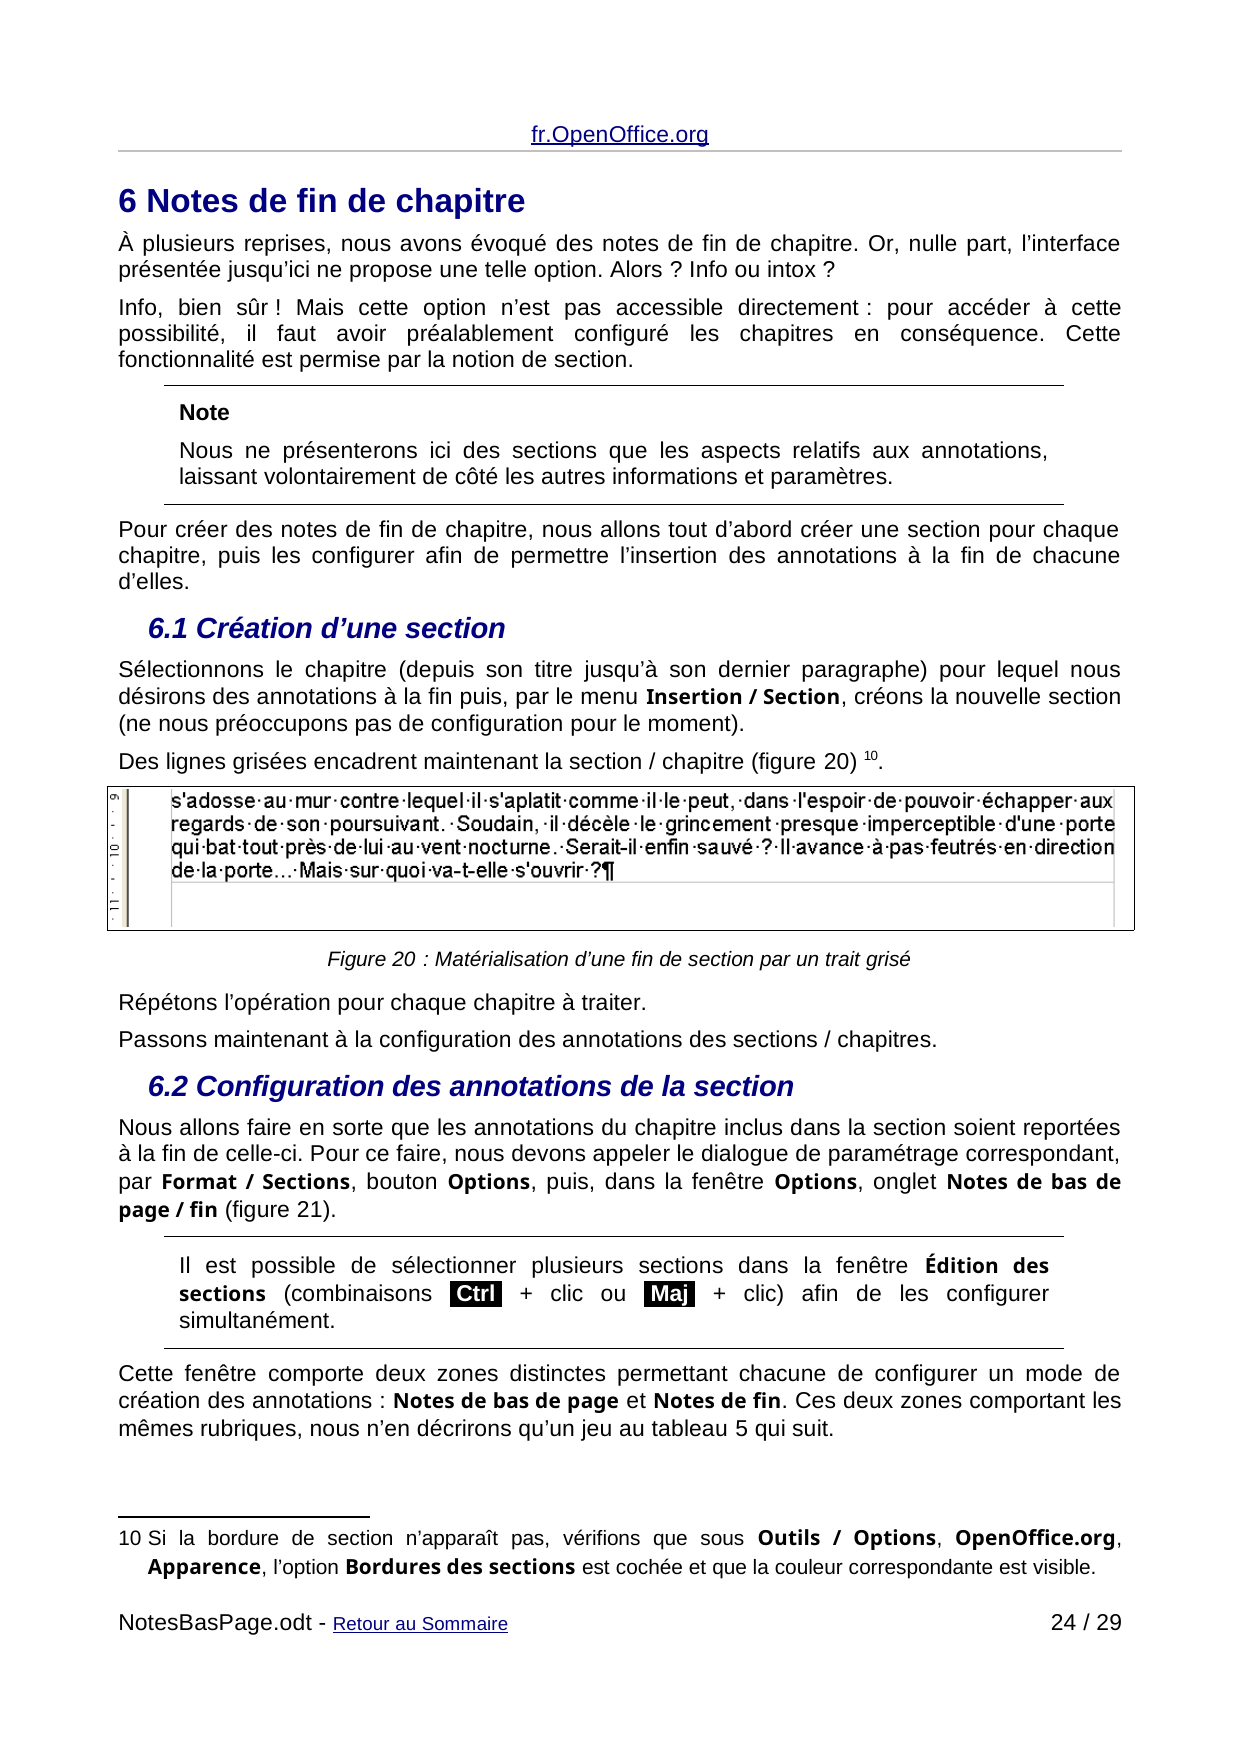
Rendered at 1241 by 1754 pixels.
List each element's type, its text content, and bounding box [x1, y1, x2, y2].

text Cette fenêtre comporte deux zones distinctes permettant chacune de configurer un mode de création des annotations : Notes de bas de page et Notes de fin. Ces deux zones comportant les mêmes rubriques, nous n’en décrirons qu’un jeu au tableau 5 qui suit. [118, 1360, 1122, 1441]
text À plusieurs reprises, nous avons évoqué des notes de fin de chapitre. Or, nulle part, l’interface présentée jusqu’ici ne propose une telle option. Alors ? Info ou intox ? [118, 231, 1122, 283]
text Il est possible de sélectionner plusieurs sections dans la fenêtre Édition des sections (combinaisons Ctrl + clic ou Maj + clic) afin de les configurer simultanément. [164, 1237, 1064, 1348]
text Info, bien sûr ! Mais cette option n’est pas accessible directement : pour accéder à cette possibilité, il faut avoir préalablement configuré les chapitres en conséquence. Cette fonctionnalité est permise par la notion de section. [118, 295, 1122, 373]
text Nous ne présenterons ici des sections que les aspects relatifs aux annotations, laissant volontairement de côté les autres informations et paramètres. [164, 422, 1064, 504]
text Pour créer des notes de fin de chapitre, nous allons tout d’abord créer une section pour chaque chapitre, puis les configurer afin de permettre l’insertion des annotations à la fin de chacune d’elles. [118, 516, 1122, 594]
text Passons maintenant à la configuration des annotations des sections / chapitres. [118, 1027, 1122, 1053]
text Si la bordure de section n’apparaît pas, vérifions que sous Outils / Options, OpenOffice.org, Apparence, l’option Bordures des sections est cochée et que la couleur correspondante est visible. [118, 1523, 1122, 1580]
picture [109, 789, 1131, 927]
text Répétons l’opération pour chaque chapitre à traiter. [118, 971, 1122, 1015]
subtitle Notes de fin de chapitre [118, 182, 1122, 219]
text Figure 20 : Matérialisation d’une fin de section par un trait grisé [107, 931, 1134, 971]
text Nous allons faire en sorte que les annotations du chapitre inclus dans la section soient reportées à la fin de celle-ci. Pour ce faire, nous devons appeler le dialogue de paramétrage correspondant, par Format / Sections, bouton Options, puis, dans la fenêtre Options, onglet Notes de bas de page / fin (figure 21). [118, 1115, 1122, 1224]
text Note [164, 386, 1064, 422]
subtitle Création d’une section [148, 612, 1122, 644]
subtitle Configuration des annotations de la section [148, 1070, 1122, 1103]
text [108, 787, 1134, 930]
text Des lignes grisées encadrent maintenant la section / chapitre (figure 20) . [118, 748, 1122, 774]
text Sélectionnons le chapitre (depuis son titre jusqu’à son dernier paragraphe) pour lequel nous désirons des annotations à la fin puis, par le menu Insertion / Section, créons la nouvelle section (ne nous préoccupons pas de configuration pour le moment). [118, 656, 1122, 737]
